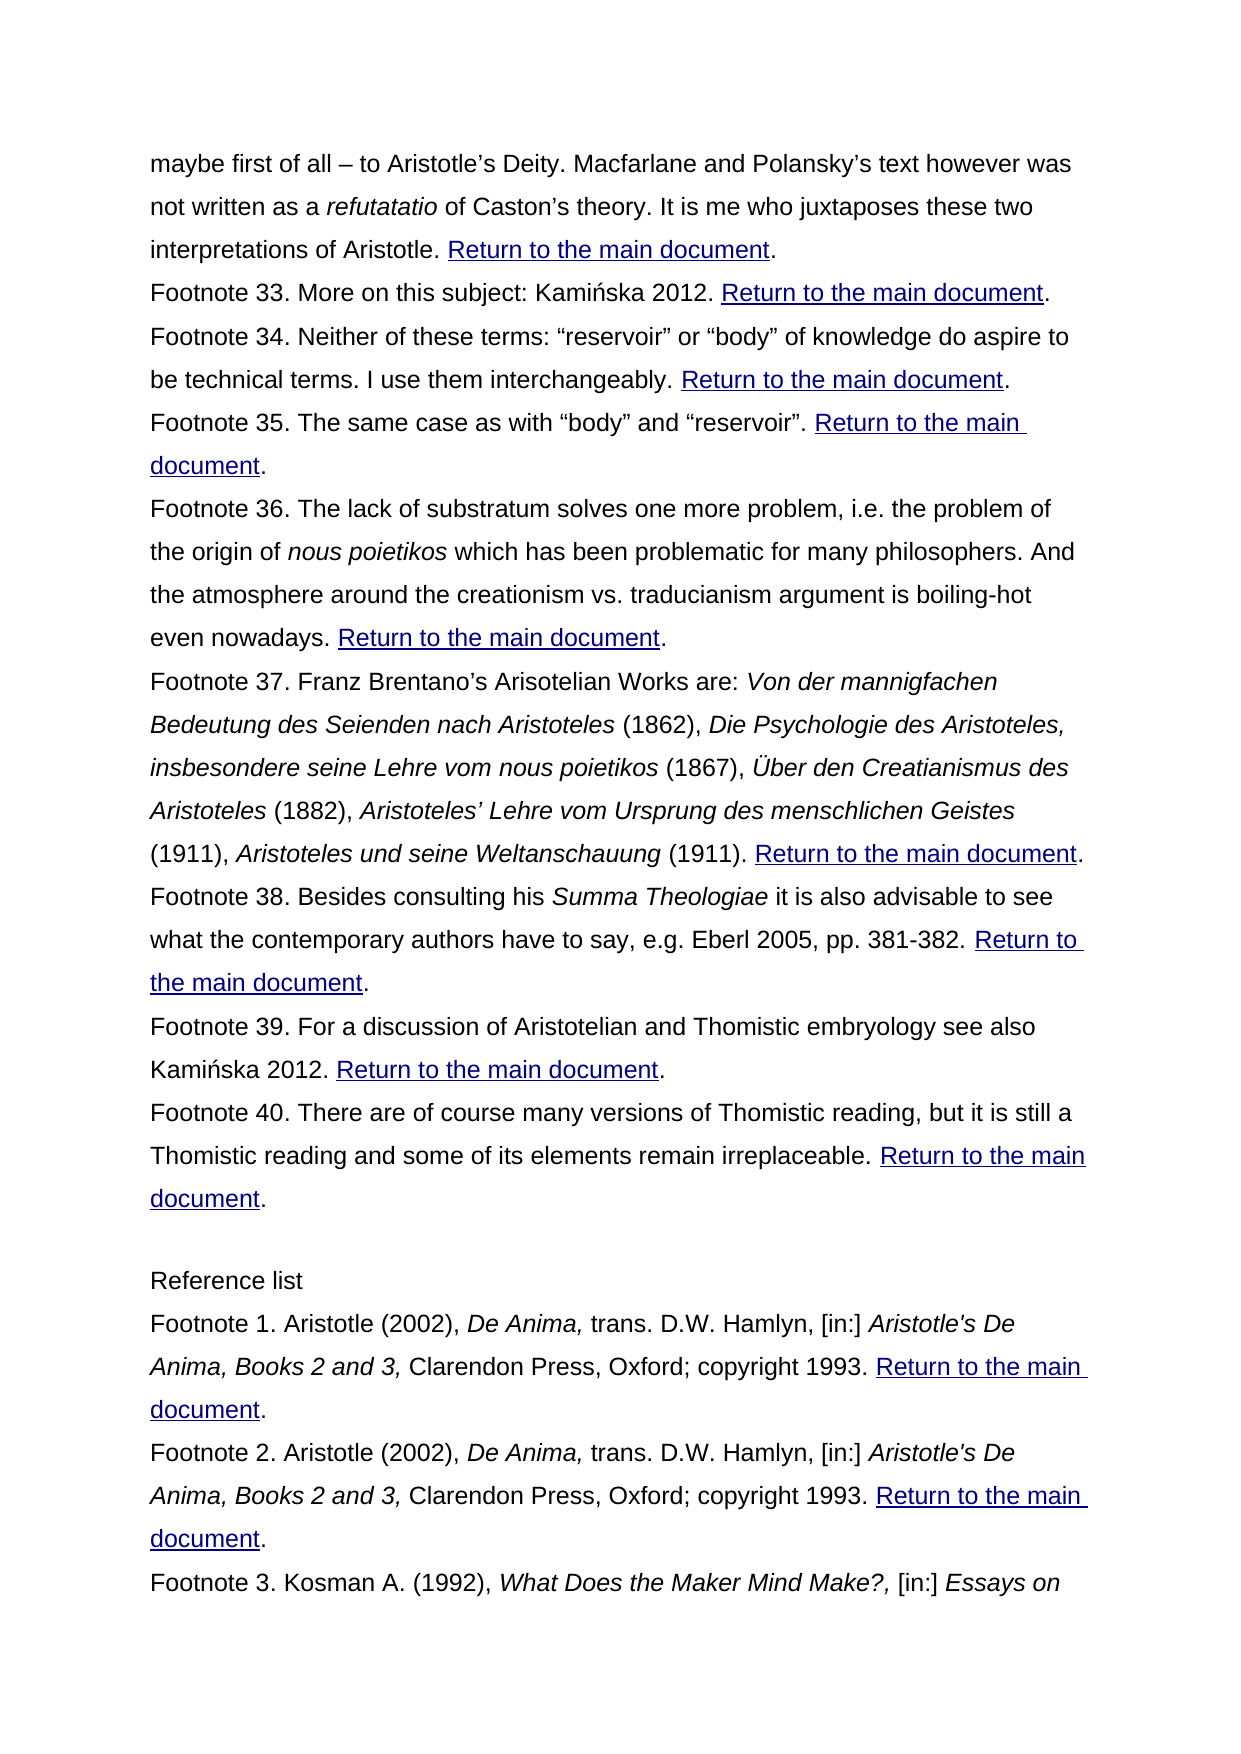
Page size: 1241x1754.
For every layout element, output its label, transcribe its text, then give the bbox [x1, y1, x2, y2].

text maybe first of all – to Aristotle’s Deity. Macfarlane and Polansky’s text however was not written as a refutatatio of Caston’s theory. It is me who juxtaposes these two interpretations of Aristotle. Return to the main document. [150, 149, 1091, 264]
text Footnote 40. There are of course many versions of Thomistic reading, but it is still a Thomistic reading and some of its elements remain irreplaceable. Return to the main document. [150, 1098, 1091, 1213]
text Footnote 39. For a discussion of Aristotelian and Thomistic embryology see also Kamińska 2012. Return to the main document. [150, 1011, 1091, 1083]
text Footnote 35. The same case as with “body” and “reservoir”. Return to the main document. [150, 408, 1091, 479]
text Footnote 1. Aristotle (2002), De Anima, trans. D.W. Hamlyn, [in:] Aristotle's De Anima, Books 2 and 3, Clarendon Press, Oxford; copyright 1993. Return to the main document. [150, 1309, 1091, 1424]
subtitle Reference list [150, 1266, 1091, 1294]
text Footnote 2. Aristotle (2002), De Anima, trans. D.W. Hamlyn, [in:] Aristotle's De Anima, Books 2 and 3, Clarendon Press, Oxford; copyright 1993. Return to the main document. [150, 1438, 1091, 1553]
text Footnote 37. Franz Brentano’s Arisotelian Works are: Von der mannigfachen Bedeutung des Seienden nach Aristoteles (1862), Die Psychologie des Aristoteles, insbesondere seine Lehre vom nous poietikos (1867), Über den Creatianismus des Aristoteles (1882), Aristoteles’ Lehre vom Ursprung des menschlichen Geistes (1911), Aristoteles und seine Weltanschauung (1911). Return to the main document. [150, 666, 1091, 868]
text Footnote 34. Neither of these terms: “reservoir” or “body” of knowledge do aspire to be technical terms. I use them interchangeably. Return to the main document. [150, 321, 1091, 393]
text Footnote 38. Besides consulting his Summa Theologiae it is also advisable to see what the contemporary authors have to say, e.g. Eberl 2005, pp. 381-382. Return to the main document. [150, 882, 1091, 997]
text Footnote 36. The lack of substratum solves one more problem, i.e. the problem of the origin of nous poietikos which has been problematic for many philosophers. And the atmosphere around the creationism vs. traducianism argument is boiling-hot even nowadays. Return to the main document. [150, 494, 1091, 652]
text Footnote 3. Kosman A. (1992), What Does the Maker Mind Make?, [in:] Essays on [150, 1568, 1091, 1596]
text Footnote 33. More on this subject: Kamińska 2012. Return to the main document. [150, 278, 1091, 307]
